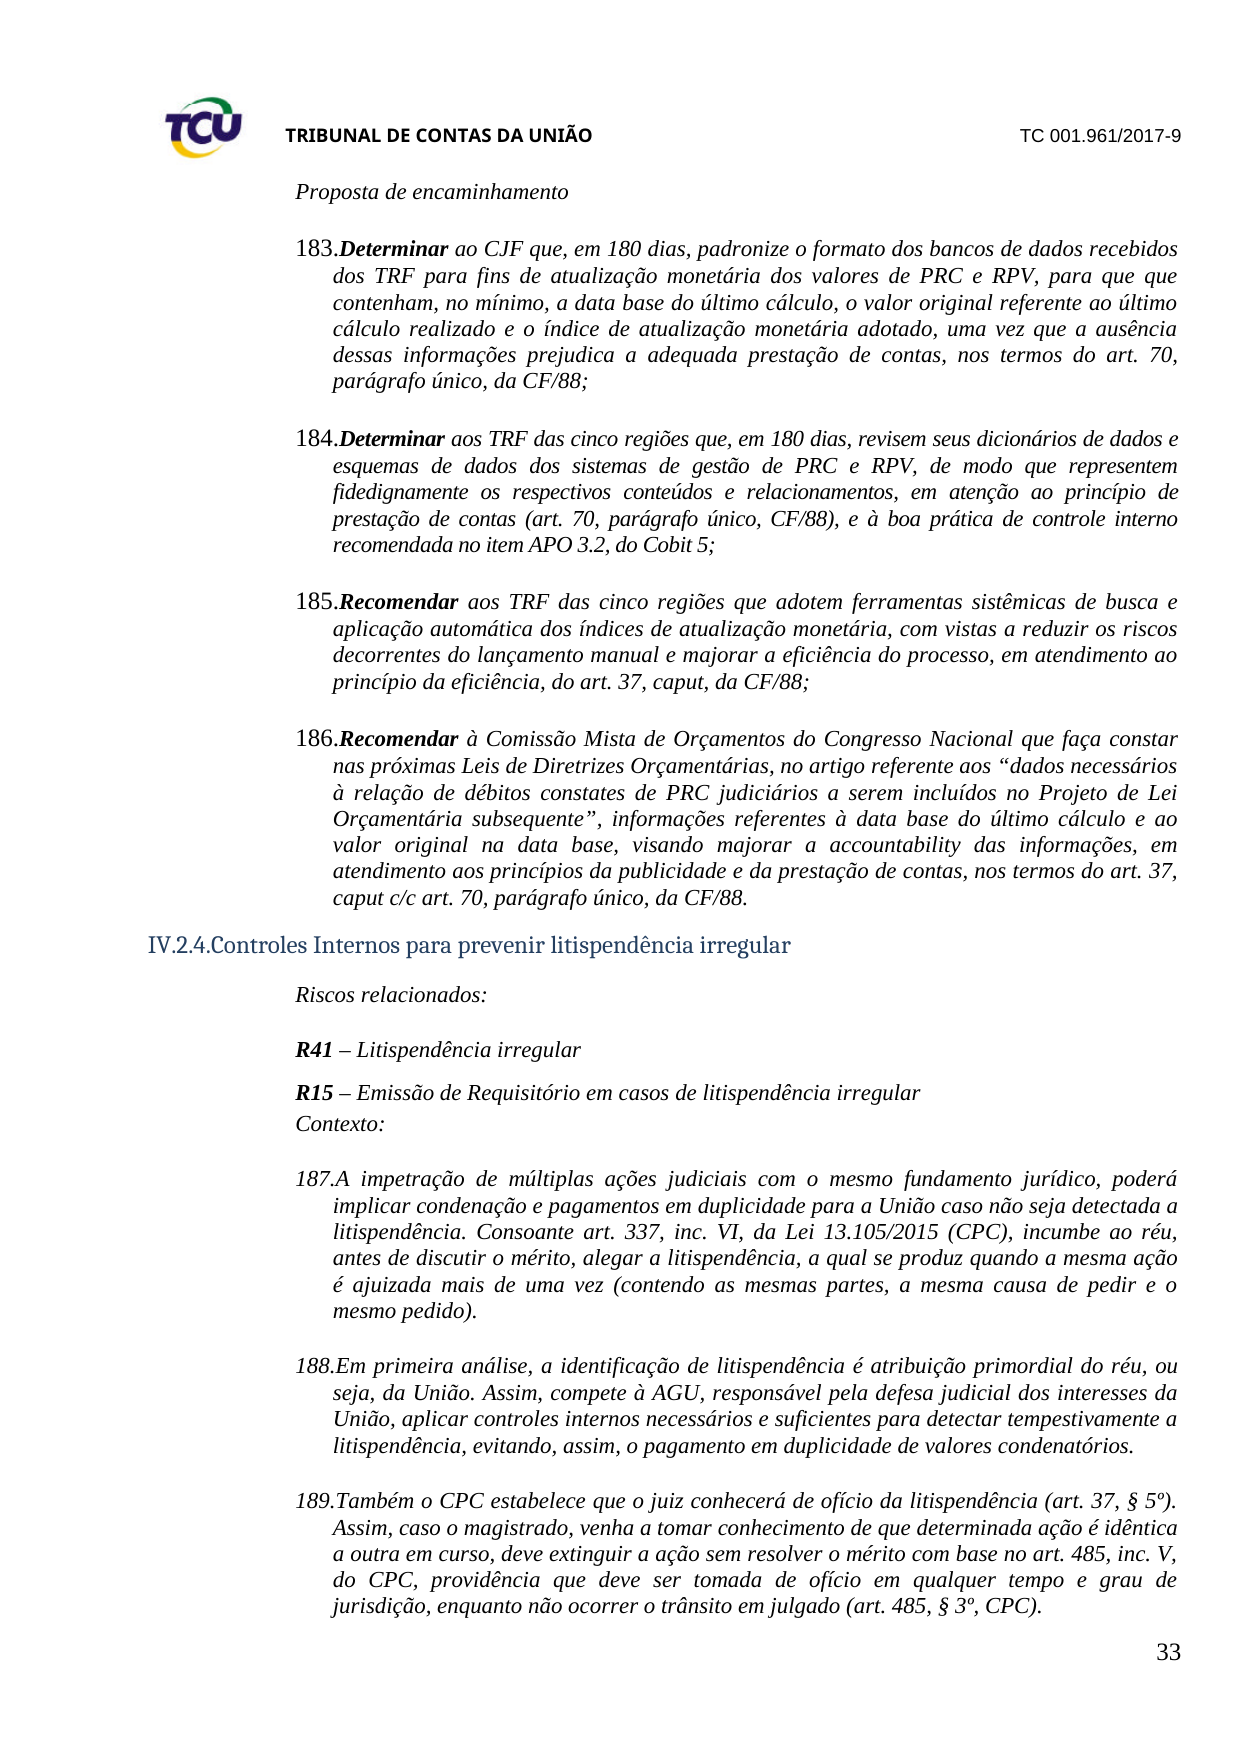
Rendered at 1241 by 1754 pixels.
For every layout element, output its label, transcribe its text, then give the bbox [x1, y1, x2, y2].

subtitle Controles Internos para prevenir litispendência irregular [148, 931, 1181, 960]
list Determinar ao CJF que, em 180 dias, padronize o formato dos bancos de dados recebidos dos TRF para fins de atualização monetária dos valores de PRC e RPV, para que que contenham, no mínimo, a data base do último cálculo, o valor original referente ao último cálculo realizado e o índice de atualização monetária adotado, uma vez que a ausência dessas informações prejudica a adequada prestação de contas, nos termos do art. 70, parágrafo único, da CF/88; [295, 233, 1181, 394]
list Em primeira análise, a identificação de litispendência é atribuição primordial do réu, ou seja, da União. Assim, compete à AGU, responsável pela defesa judicial dos interesses da União, aplicar controles internos necessários e suficientes para detectar tempestivamente a litispendência, evitando, assim, o pagamento em duplicidade de valores condenatórios. [295, 1353, 1181, 1458]
subtitle Proposta de encaminhamento [295, 178, 1181, 204]
list Recomendar à Comissão Mista de Orçamentos do Congresso Nacional que faça constar nas próximas Leis de Diretrizes Orçamentárias, no artigo referente aos “dados necessários à relação de débitos constates de PRC judiciários a serem incluídos no Projeto de Lei Orçamentária subsequente”, informações referentes à data base do último cálculo e ao valor original na data base, visando majorar a accountability das informações, em atendimento aos princípios da publicidade e da prestação de contas, nos termos do art. 37, caput c/c art. 70, parágrafo único, da CF/88. [295, 723, 1181, 910]
text R15 – Emissão de Requisitório em casos de litispendência irregular [295, 1079, 1181, 1106]
subtitle Riscos relacionados: [295, 981, 1181, 1007]
list Também o CPC estabelece que o juiz conhecerá de ofício da litispendência (art. 37, § 5º). Assim, caso o magistrado, venha a tomar conhecimento de que determinada ação é idêntica a outra em curso, deve extinguir a ação sem resolver o mérito com base no art. 485, inc. V, do CPC, providência que deve ser tomada de ofício em qualquer tempo e grau de jurisdição, enquanto não ocorrer o trânsito em julgado (art. 485, § 3º, CPC). [295, 1487, 1181, 1619]
list Recomendar aos TRF das cinco regiões que adotem ferramentas sistêmicas de busca e aplicação automática dos índices de atualização monetária, com vistas a reduzir os riscos decorrentes do lançamento manual e majorar a eficiência do processo, em atendimento ao princípio da eficiência, do art. 37, caput, da CF/88; [295, 586, 1181, 694]
list A impetração de múltiplas ações judiciais com o mesmo fundamento jurídico, poderá implicar condenação e pagamentos em duplicidade para a União caso não seja detectada a litispendência. Consoante art. 337, inc. VI, da Lei 13.105/2015 (CPC), incumbe ao réu, antes de discutir o mérito, alegar a litispendência, a qual se produz quando a mesma ação é ajuizada mais de uma vez (contendo as mesmas partes, a mesma causa de pedir e o mesmo pedido). [295, 1165, 1181, 1323]
text R41 – Litispendência irregular [295, 1036, 1181, 1063]
subtitle Contexto: [295, 1110, 1181, 1136]
list Determinar aos TRF das cinco regiões que, em 180 dias, revisem seus dicionários de dados e esquemas de dados dos sistemas de gestão de PRC e RPV, de modo que representem fidedignamente os respectivos conteúdos e relacionamentos, em atenção ao princípio de prestação de contas (art. 70, parágrafo único, CF/88), e à boa prática de controle interno recomendada no item APO 3.2, do Cobit 5; [295, 423, 1181, 557]
